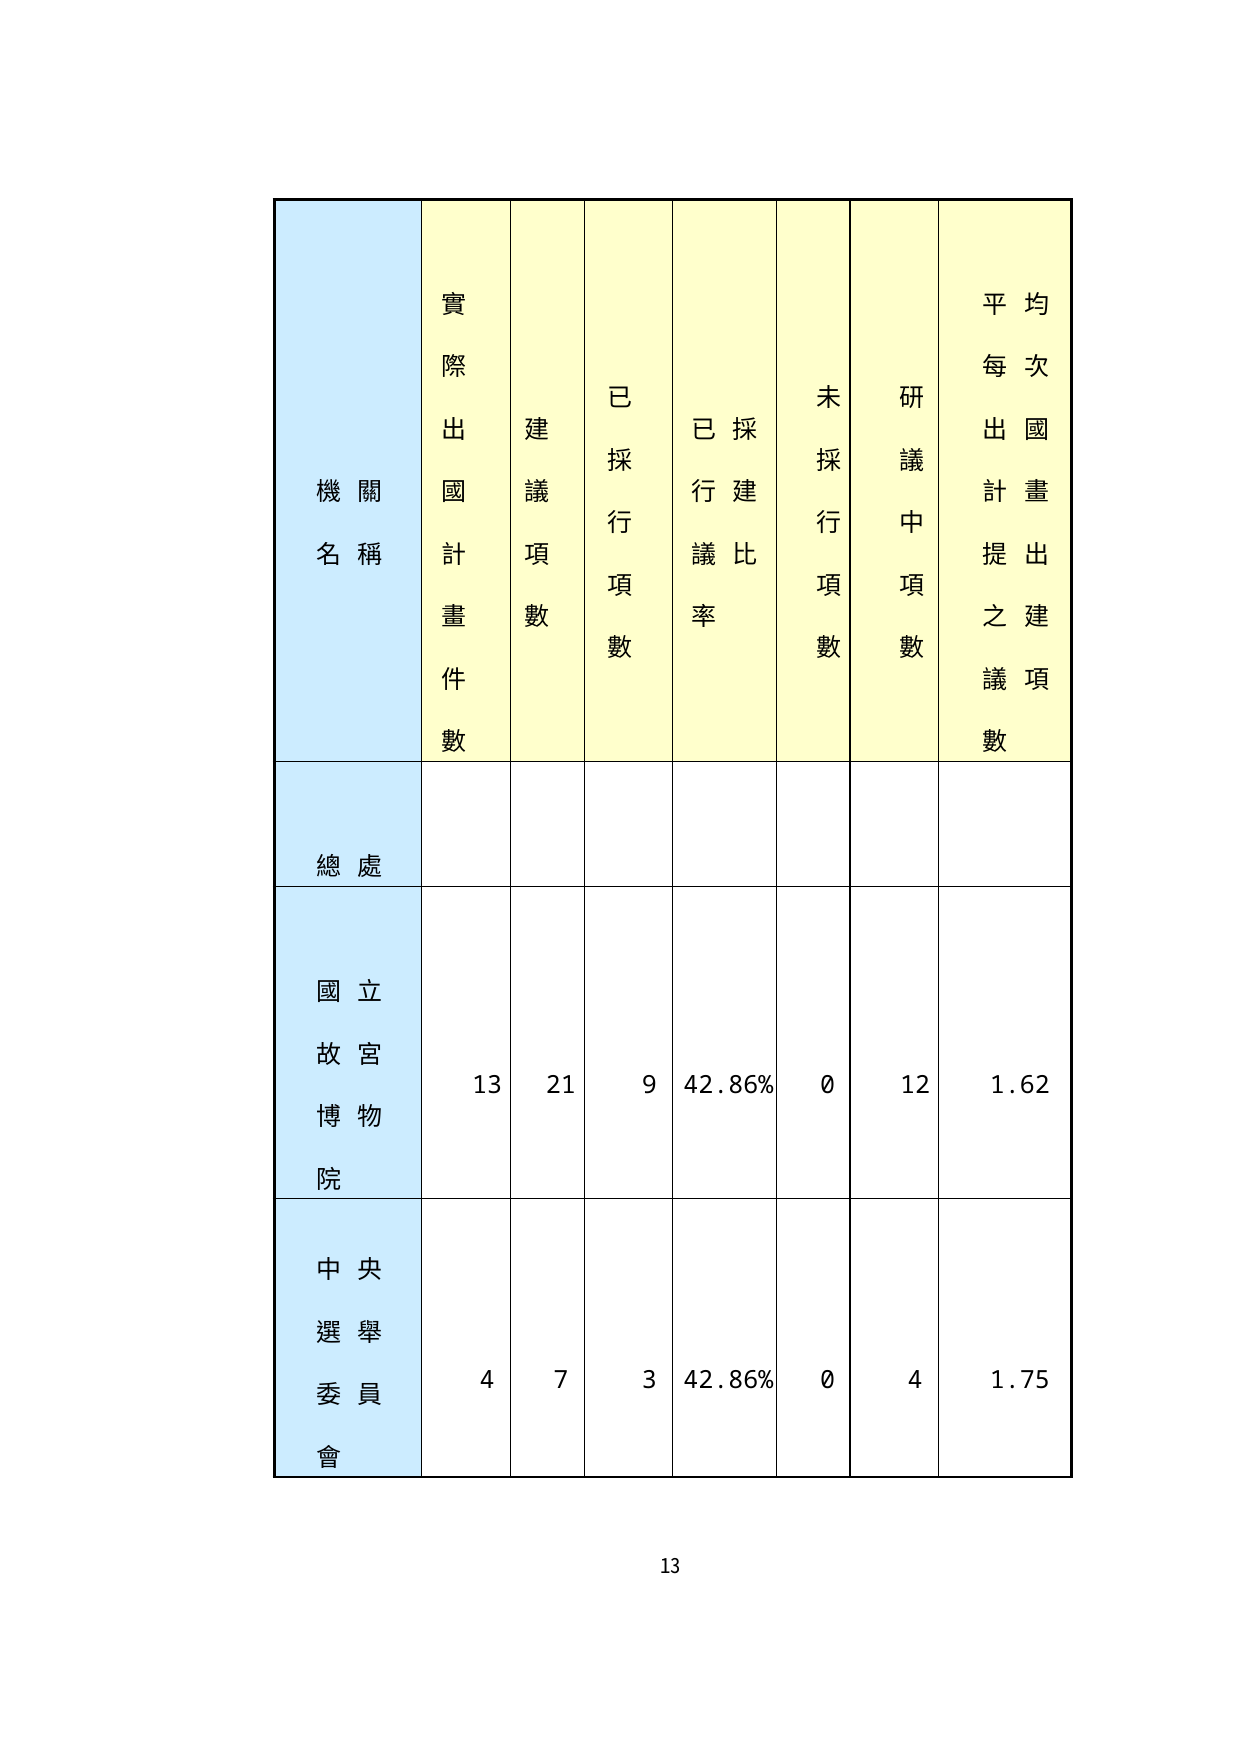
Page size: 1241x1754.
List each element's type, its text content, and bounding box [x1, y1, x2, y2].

table_header 平均每次出國計畫提出之建議項數 [939, 201, 1070, 761]
table_header 未採行項數 [777, 201, 849, 761]
table_cell 1.75 [939, 1199, 1070, 1476]
table_cell 1.62 [939, 887, 1070, 1198]
table_cell 國立故宮博物院 [276, 887, 421, 1198]
table_cell [673, 762, 776, 886]
table_cell 9 [585, 887, 672, 1198]
table_cell [585, 762, 672, 886]
table_cell 總處 [276, 762, 421, 886]
table_cell [422, 762, 510, 886]
table_cell 0 [777, 1199, 849, 1476]
table_header 機關名稱 [276, 201, 421, 761]
table_cell 21 [511, 887, 584, 1198]
table_header 已採行建議比率 [673, 201, 776, 761]
table_header 實際出國計畫件數 [422, 201, 510, 761]
table_cell 42.86% [673, 1199, 776, 1476]
table_header 已採行項數 [585, 201, 672, 761]
table_cell [939, 762, 1070, 886]
table_cell 4 [851, 1199, 938, 1476]
table_cell [777, 762, 849, 886]
table_cell 42.86% [673, 887, 776, 1198]
table_cell 3 [585, 1199, 672, 1476]
table_cell 中央選舉委員會 [276, 1199, 421, 1476]
table_header 建議項數 [511, 201, 584, 761]
table_header 研議中項數 [851, 201, 938, 761]
table_cell 12 [851, 887, 938, 1198]
table_cell 7 [511, 1199, 584, 1476]
table_cell 4 [422, 1199, 510, 1476]
table_cell 13 [422, 887, 510, 1198]
table_cell [511, 762, 584, 886]
table_cell [851, 762, 938, 886]
table_cell 0 [777, 887, 849, 1198]
